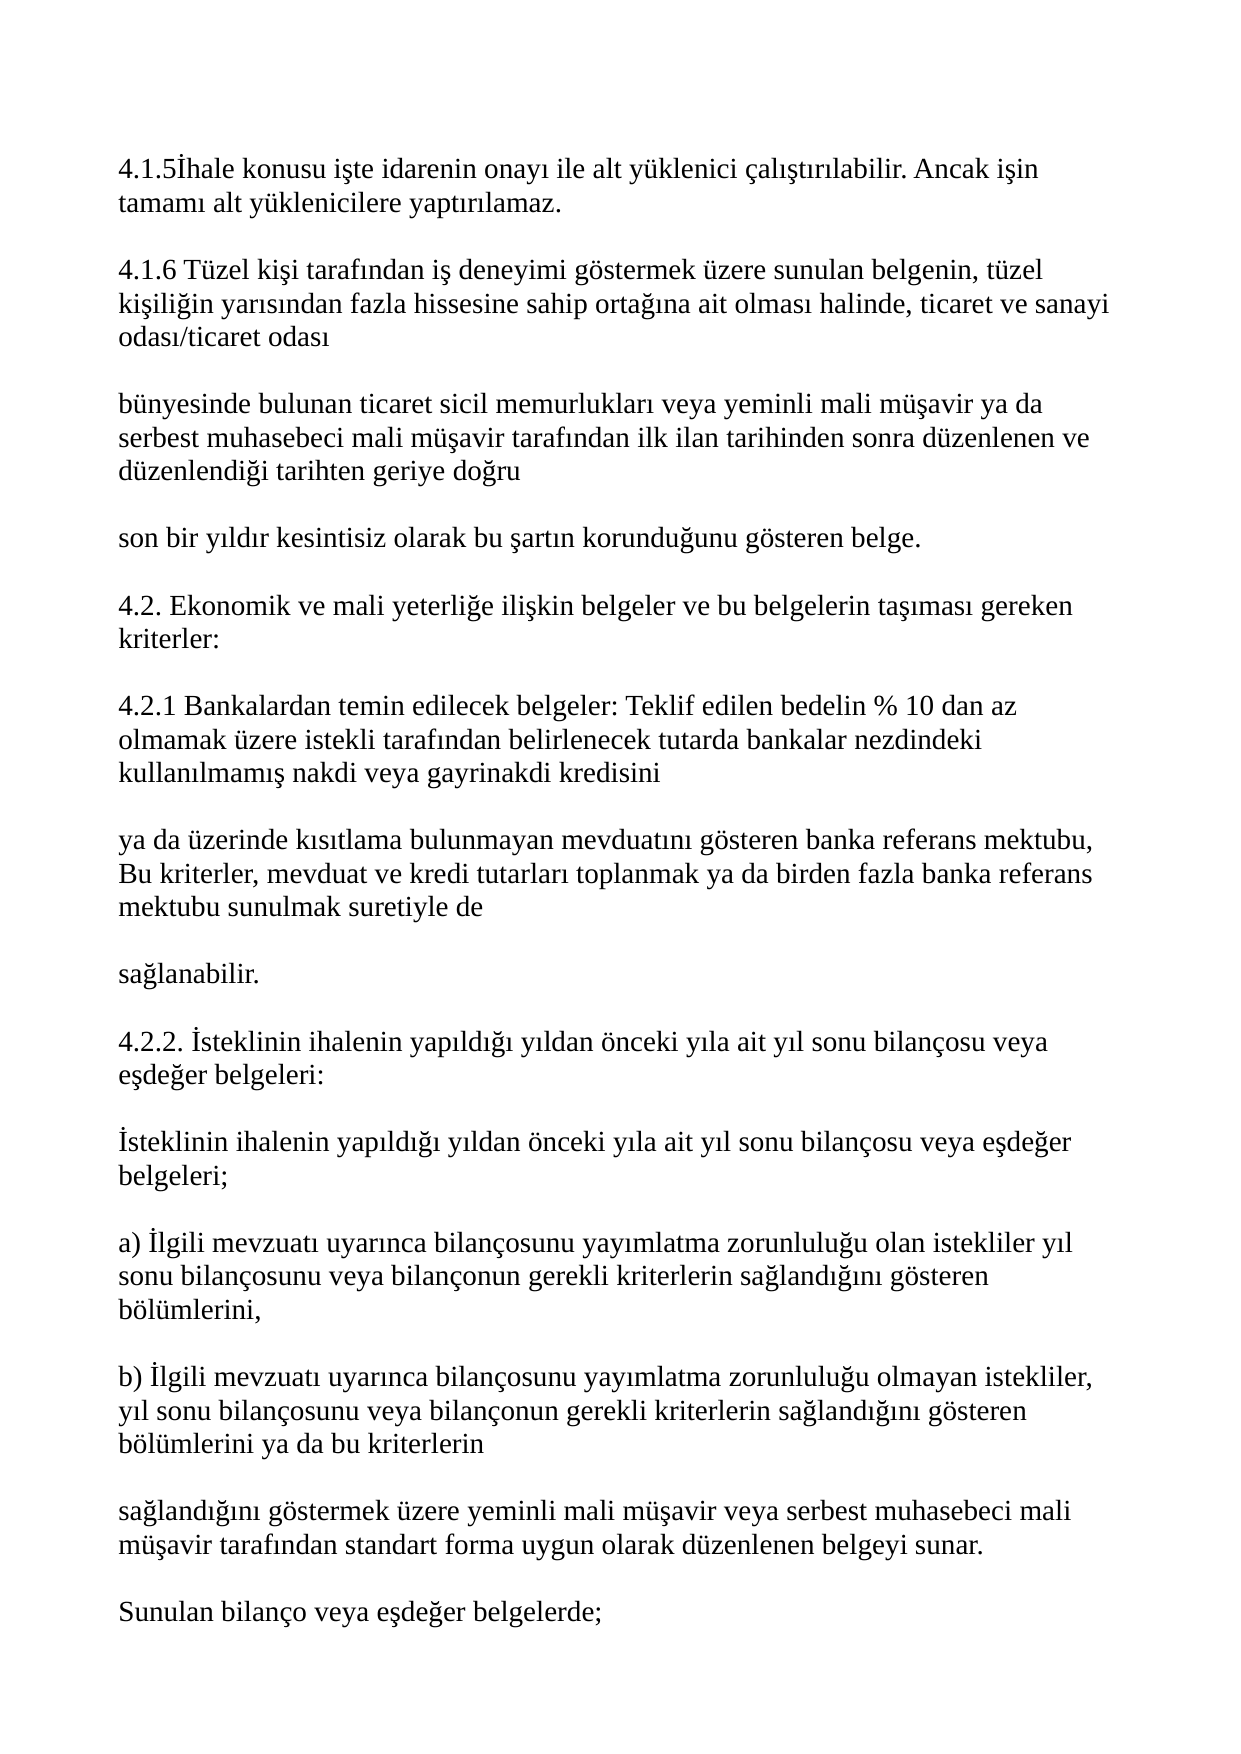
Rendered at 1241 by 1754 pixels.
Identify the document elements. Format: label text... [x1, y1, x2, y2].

text 4.2.2. İsteklinin ihalenin yapıldığı yıldan önceki yıla ait yıl sonu bilançosu veya eşdeğer belgeleri: [118, 1024, 1122, 1091]
text b) İlgili mevzuatı uyarınca bilançosunu yayımlatma zorunluluğu olmayan istekliler, yıl sonu bilançosunu veya bilançonun gerekli kriterlerin sağlandığını gösteren bölümlerini ya da bu kriterlerin [118, 1359, 1122, 1460]
text İsteklinin ihalenin yapıldığı yıldan önceki yıla ait yıl sonu bilançosu veya eşdeğer belgeleri; [118, 1124, 1122, 1191]
text 4.1.5İhale konusu işte idarenin onayı ile alt yüklenici çalıştırılabilir. Ancak işin tamamı alt yüklenicilere yaptırılamaz. [118, 152, 1122, 219]
text Sunulan bilanço veya eşdeğer belgelerde; [118, 1594, 1122, 1627]
text bünyesinde bulunan ticaret sicil memurlukları veya yeminli mali müşavir ya da serbest muhasebeci mali müşavir tarafından ilk ilan tarihinden sonra düzenlenen ve düzenlendiği tarihten geriye doğru [118, 386, 1122, 487]
text 4.2.1 Bankalardan temin edilecek belgeler: Teklif edilen bedelin % 10 dan az olmamak üzere istekli tarafından belirlenecek tutarda bankalar nezdindeki kullanılmamış nakdi veya gayrinakdi kredisini [118, 688, 1122, 789]
text a) İlgili mevzuatı uyarınca bilançosunu yayımlatma zorunluluğu olan istekliler yıl sonu bilançosunu veya bilançonun gerekli kriterlerin sağlandığını gösteren bölümlerini, [118, 1225, 1122, 1326]
text sağlanabilir. [118, 957, 1122, 990]
text ya da üzerinde kısıtlama bulunmayan mevduatını gösteren banka referans mektubu, Bu kriterler, mevduat ve kredi tutarları toplanmak ya da birden fazla banka referans mektubu sunulmak suretiyle de [118, 822, 1122, 923]
text 4.1.6 Tüzel kişi tarafından iş deneyimi göstermek üzere sunulan belgenin, tüzel kişiliğin yarısından fazla hissesine sahip ortağına ait olması halinde, ticaret ve sanayi odası/ticaret odası [118, 252, 1122, 353]
text sağlandığını göstermek üzere yeminli mali müşavir veya serbest muhasebeci mali müşavir tarafından standart forma uygun olarak düzenlenen belgeyi sunar. [118, 1493, 1122, 1560]
text son bir yıldır kesintisiz olarak bu şartın korunduğunu gösteren belge. [118, 521, 1122, 554]
text 4.2. Ekonomik ve mali yeterliğe ilişkin belgeler ve bu belgelerin taşıması gereken kriterler: [118, 588, 1122, 655]
